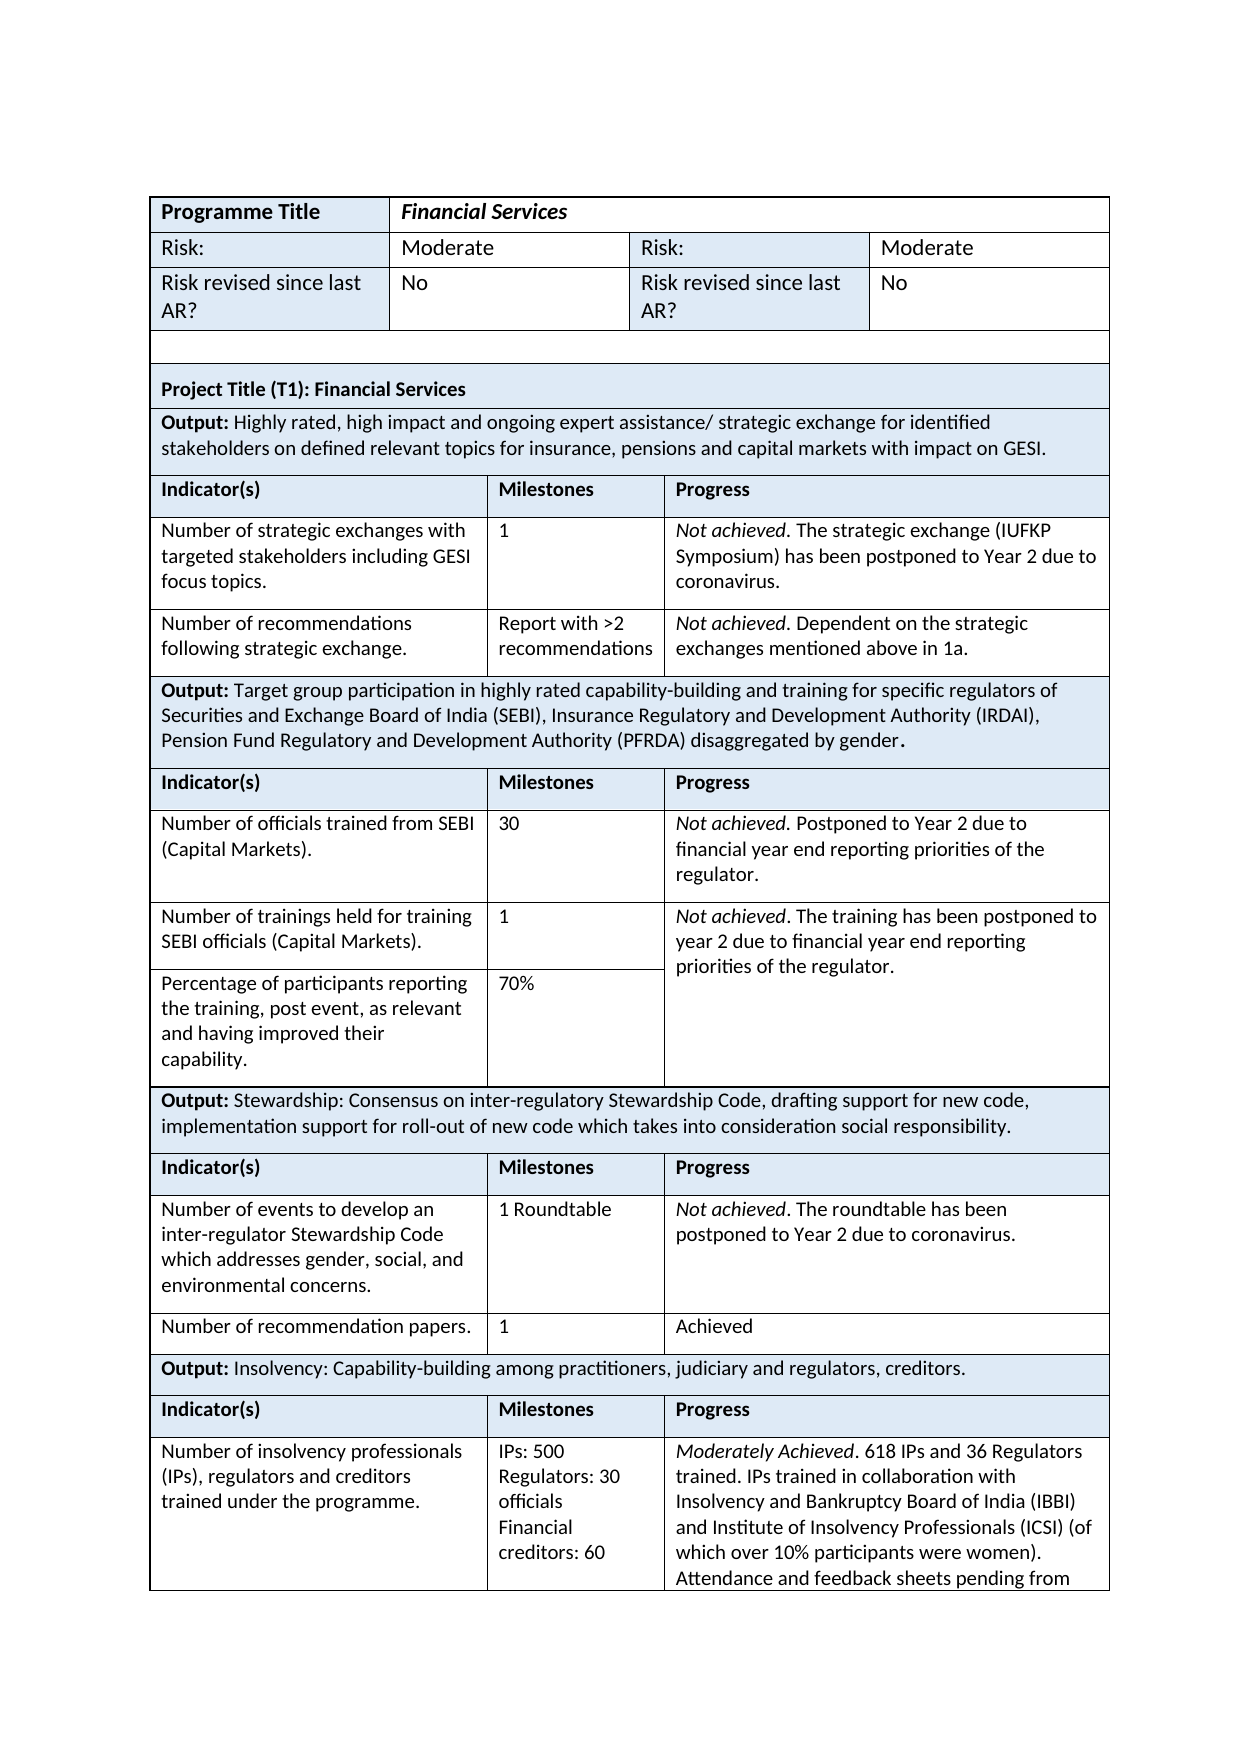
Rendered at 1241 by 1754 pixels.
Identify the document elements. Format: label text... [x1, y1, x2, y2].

table_cell Achieved [665, 1314, 1109, 1354]
table_cell 1 [488, 518, 664, 609]
table_cell Not achieved. Dependent on the strategic exchanges mentioned above in 1a. [665, 610, 1109, 676]
table_cell No [870, 268, 1109, 330]
table_cell Risk: [151, 233, 389, 267]
table_cell Moderate [870, 233, 1109, 267]
table_cell Output: Stewardship: Consensus on inter-regulatory Stewardship Code, drafting support for new code, implementation support for roll-out of new code which takes into consideration social responsibility. [151, 1088, 1109, 1153]
table_cell Number of recommendations following strategic exchange. [151, 610, 487, 676]
table_cell Risk revised since last AR? [151, 268, 389, 330]
table_cell Milestones [488, 476, 664, 517]
table_cell 30 [488, 811, 664, 902]
table_cell Milestones [488, 1396, 664, 1437]
table_cell 1 [488, 903, 664, 969]
table_cell No [390, 268, 629, 330]
table_cell Indicator(s) [151, 1396, 487, 1437]
table_cell Number of strategic exchanges with targeted stakeholders including GESI focus topics. [151, 518, 487, 609]
table_cell Progress [665, 476, 1109, 517]
table_cell Not achieved. The roundtable has been postponed to Year 2 due to coronavirus. [665, 1196, 1109, 1312]
table_cell Milestones [488, 769, 664, 809]
table_cell Risk revised since last AR? [630, 268, 869, 330]
table_cell Not achieved. The training has been postponed to year 2 due to financial year end reporting priorities of the regulator. [665, 903, 1109, 1086]
table_header Programme Title [151, 198, 389, 232]
table_cell Moderately Achieved. 618 IPs and 36 Regulators trained. IPs trained in collaboration with Insolvency and Bankruptcy Board of India (IBBI) and Institute of Insolvency Professionals (ICSI) (of which over 10% participants were women). Attendance and feedback sheets pending from [665, 1438, 1109, 1590]
table_cell Number of insolvency professionals (IPs), regulators and creditors trained under the programme. [151, 1438, 487, 1590]
table_cell 1 Roundtable [488, 1196, 664, 1312]
table_cell Indicator(s) [151, 1154, 487, 1195]
table_cell Risk: [630, 233, 869, 267]
table_cell Milestones [488, 1154, 664, 1195]
table_cell Indicator(s) [151, 769, 487, 809]
table_cell Progress [665, 1154, 1109, 1195]
table_cell 70% [488, 970, 664, 1086]
table_cell 1 [488, 1314, 664, 1354]
table_cell Not achieved. Postponed to Year 2 due to financial year end reporting priorities of the regulator. [665, 811, 1109, 902]
table_cell Moderate [390, 233, 629, 267]
table_header Financial Services [390, 198, 1109, 232]
table_cell Project Title (T1): Financial Services [151, 364, 1109, 408]
table_cell Number of trainings held for training SEBI officials (Capital Markets). [151, 903, 487, 969]
table_cell Report with >2 recommendations [488, 610, 664, 676]
table_cell IPs: 500 Regulators: 30 officials Financial creditors: 60 [488, 1438, 664, 1590]
table_cell Percentage of participants reporting the training, post event, as relevant and having improved their capability. [151, 970, 487, 1086]
table_cell Output: Highly rated, high impact and ongoing expert assistance/ strategic exchange for identified stakeholders on defined relevant topics for insurance, pensions and capital markets with impact on GESI. [151, 409, 1109, 475]
table_cell Not achieved. The strategic exchange (IUFKP Symposium) has been postponed to Year 2 due to coronavirus. [665, 518, 1109, 609]
table_cell Number of officials trained from SEBI (Capital Markets). [151, 811, 487, 902]
table_cell Progress [665, 1396, 1109, 1437]
table_cell [151, 331, 1109, 363]
table_cell Number of events to develop an inter-regulator Stewardship Code which addresses gender, social, and environmental concerns. [151, 1196, 487, 1312]
table_cell Output: Target group participation in highly rated capability-building and training for specific regulators of Securities and Exchange Board of India (SEBI), Insurance Regulatory and Development Authority (IRDAI), Pension Fund Regulatory and Development Authority (PFRDA) disaggregated by gender. [151, 677, 1109, 768]
table_cell Progress [665, 769, 1109, 809]
table_cell Indicator(s) [151, 476, 487, 517]
table_cell Number of recommendation papers. [151, 1314, 487, 1354]
table_cell Output: Insolvency: Capability-building among practitioners, judiciary and regulators, creditors. [151, 1355, 1109, 1395]
